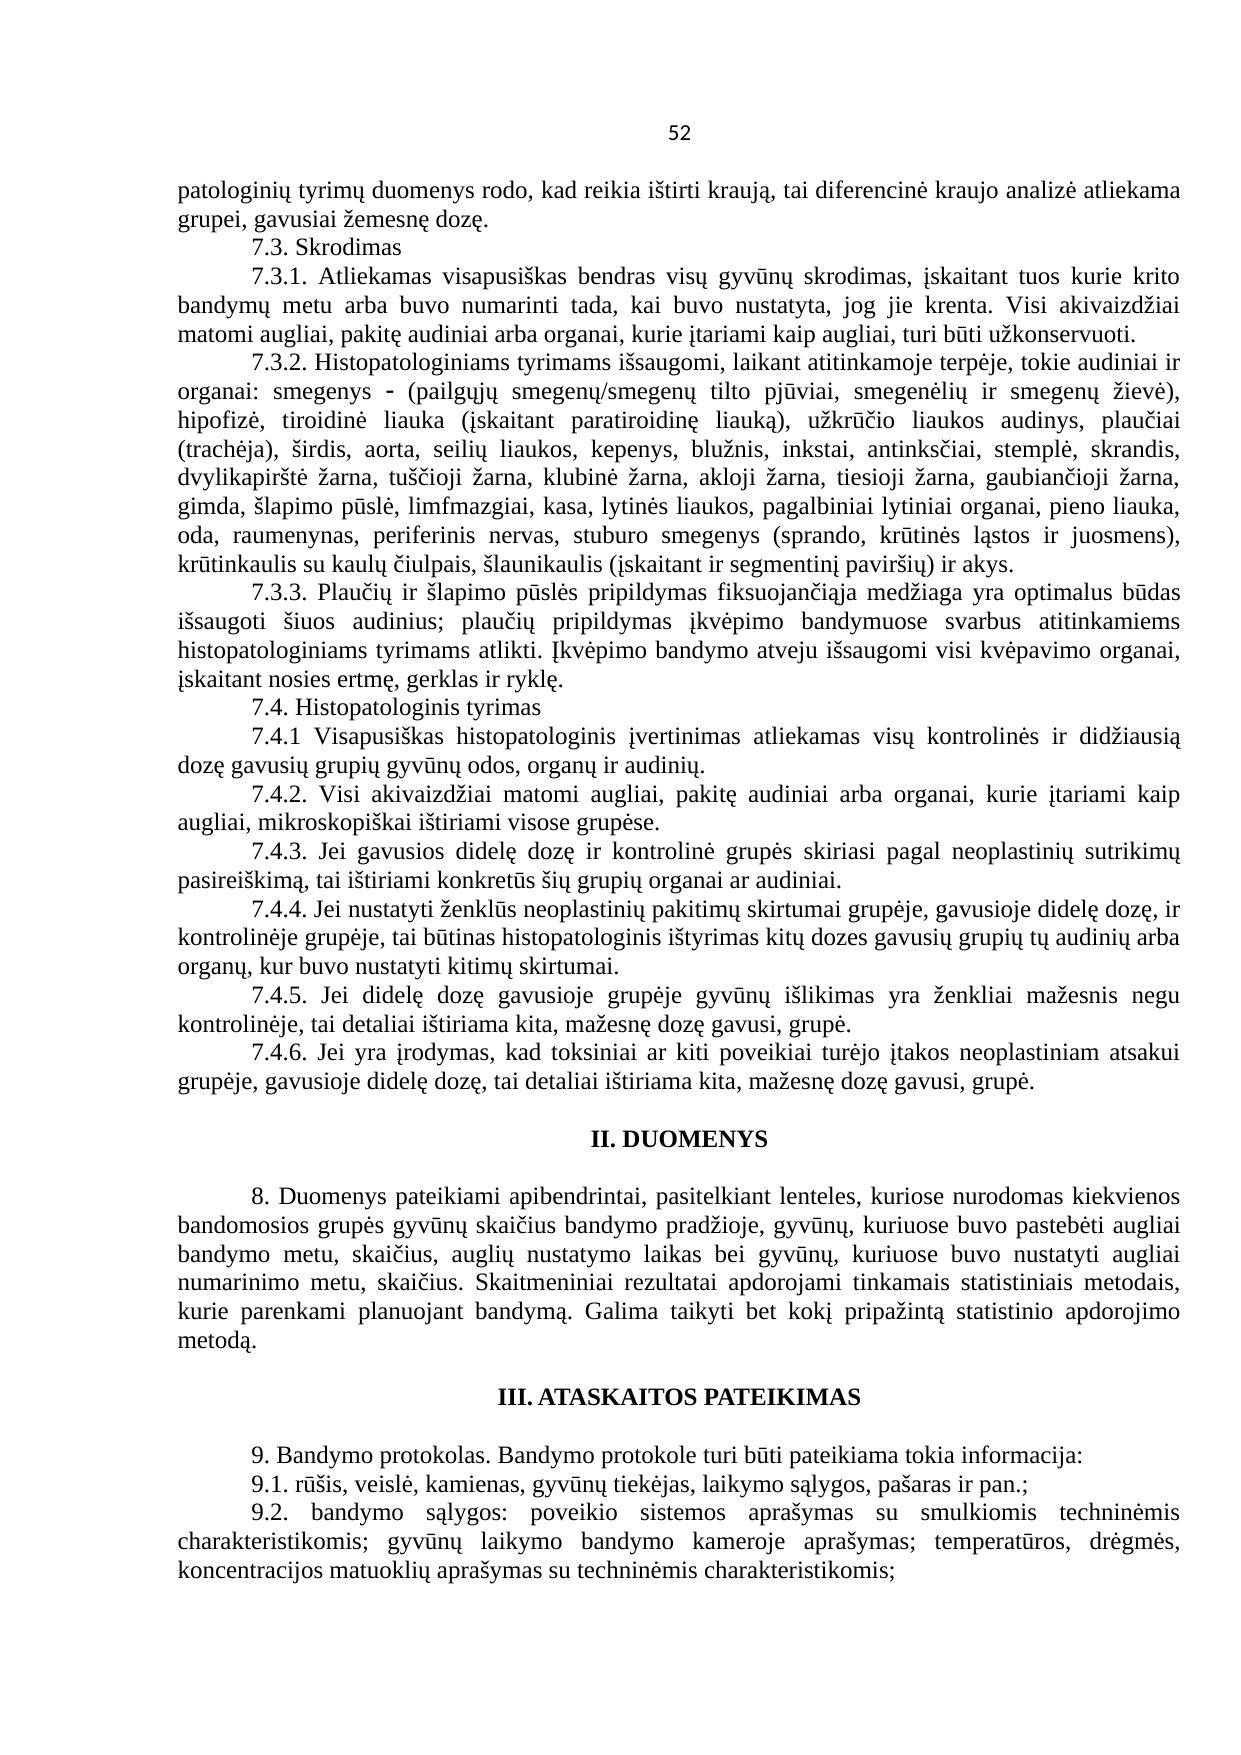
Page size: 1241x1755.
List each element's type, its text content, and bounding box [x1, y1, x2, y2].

text 9.1. rūšis, veislė, kamienas, gyvūnų tiekėjas, laikymo sąlygos, pašaras ir pan.; [177, 1469, 1181, 1497]
text 7.4.4. Jei nustatyti ženklūs neoplastinių pakitimų skirtumai grupėje, gavusioje didelę dozę, ir kontrolinėje grupėje, tai būtinas histopatologinis ištyrimas kitų dozes gavusių grupių tų audinių arba organų, kur buvo nustatyti kitimų skirtumai. [177, 894, 1181, 980]
text 7.4.6. Jei yra įrodymas, kad toksiniai ar kiti poveikiai turėjo įtakos neoplastiniam atsakui grupėje, gavusioje didelę dozę, tai detaliai ištiriama kita, mažesnę dozę gavusi, grupė. [177, 1037, 1181, 1095]
text 7.3. Skrodimas [177, 232, 1181, 261]
text 7.4.2. Visi akivaizdžiai matomi augliai, pakitę audiniai arba organai, kurie įtariami kaip augliai, mikroskopiškai ištiriami visose grupėse. [177, 779, 1181, 836]
text 9. Bandymo protokolas. Bandymo protokole turi būti pateikiama tokia informacija: [177, 1440, 1181, 1469]
text 7.3.1. Atliekamas visapusiškas bendras visų gyvūnų skrodimas, įskaitant tuos kurie krito bandymų metu arba buvo numarinti tada, kai buvo nustatyta, jog jie krenta. Visi akivaizdžiai matomi augliai, pakitę audiniai arba organai, kurie įtariami kaip augliai, turi būti užkonservuoti. [177, 261, 1181, 347]
text 7.4.3. Jei gavusios didelę dozę ir kontrolinė grupės skiriasi pagal neoplastinių sutrikimų pasireiškimą, tai ištiriami konkretūs šių grupių organai ar audiniai. [177, 836, 1181, 894]
text 9.2. bandymo sąlygos: poveikio sistemos aprašymas su smulkiomis techninėmis charakteristikomis; gyvūnų laikymo bandymo kameroje aprašymas; temperatūros, drėgmės, koncentracijos matuoklių aprašymas su techninėmis charakteristikomis; [177, 1497, 1181, 1584]
text 8. Duomenys pateikiami apibendrintai, pasitelkiant lenteles, kuriose nurodomas kiekvienos bandomosios grupės gyvūnų skaičius bandymo pradžioje, gyvūnų, kuriuose buvo pastebėti augliai bandymo metu, skaičius, auglių nustatymo laikas bei gyvūnų, kuriuose buvo nustatyti augliai numarinimo metu, skaičius. Skaitmeniniai rezultatai apdorojami tinkamais statistiniais metodais, kurie parenkami planuojant bandymą. Galima taikyti bet kokį pripažintą statistinio apdorojimo metodą. [177, 1181, 1181, 1354]
text 7.4.5. Jei didelę dozę gavusioje grupėje gyvūnų išlikimas yra ženkliai mažesnis negu kontrolinėje, tai detaliai ištiriama kita, mažesnę dozę gavusi, grupė. [177, 980, 1181, 1037]
text 7.3.2. Histopatologiniams tyrimams išsaugomi, laikant atitinkamoje terpėje, tokie audiniai ir organai: smegenys  (pailgųjų smegenų/smegenų tilto pjūviai, smegenėlių ir smegenų žievė), hipofizė, tiroidinė liauka (įskaitant paratiroidinę liauką), užkrūčio liaukos audinys, plaučiai (trachėja), širdis, aorta, seilių liaukos, kepenys, blužnis, inkstai, antinksčiai, stemplė, skrandis, dvylikapirštė žarna, tuščioji žarna, klubinė žarna, akloji žarna, tiesioji žarna, gaubiančioji žarna, gimda, šlapimo pūslė, limfmazgiai, kasa, lytinės liaukos, pagalbiniai lytiniai organai, pieno liauka, oda, raumenynas, periferinis nervas, stuburo smegenys (sprando, krūtinės ląstos ir juosmens), krūtinkaulis su kaulų čiulpais, šlaunikaulis (įskaitant ir segmentinį paviršių) ir akys. [177, 347, 1181, 577]
text II. DUOMENYS [177, 1124, 1181, 1152]
text 7.4. Histopatologinis tyrimas [177, 692, 1181, 721]
text 7.3.3. Plaučių ir šlapimo pūslės pripildymas fiksuojančiąja medžiaga yra optimalus būdas išsaugoti šiuos audinius; plaučių pripildymas įkvėpimo bandymuose svarbus atitinkamiems histopatologiniams tyrimams atlikti. Įkvėpimo bandymo atveju išsaugomi visi kvėpavimo organai, įskaitant nosies ertmę, gerklas ir ryklę. [177, 577, 1181, 692]
text patologinių tyrimų duomenys rodo, kad reikia ištirti kraują, tai diferencinė kraujo analizė atliekama grupei, gavusiai žemesnę dozę. [177, 175, 1181, 232]
text III. ATASKAITOS PATEIKIMAS [177, 1382, 1181, 1411]
text 7.4.1 Visapusiškas histopatologinis įvertinimas atliekamas visų kontrolinės ir didžiausią dozę gavusių grupių gyvūnų odos, organų ir audinių. [177, 721, 1181, 779]
